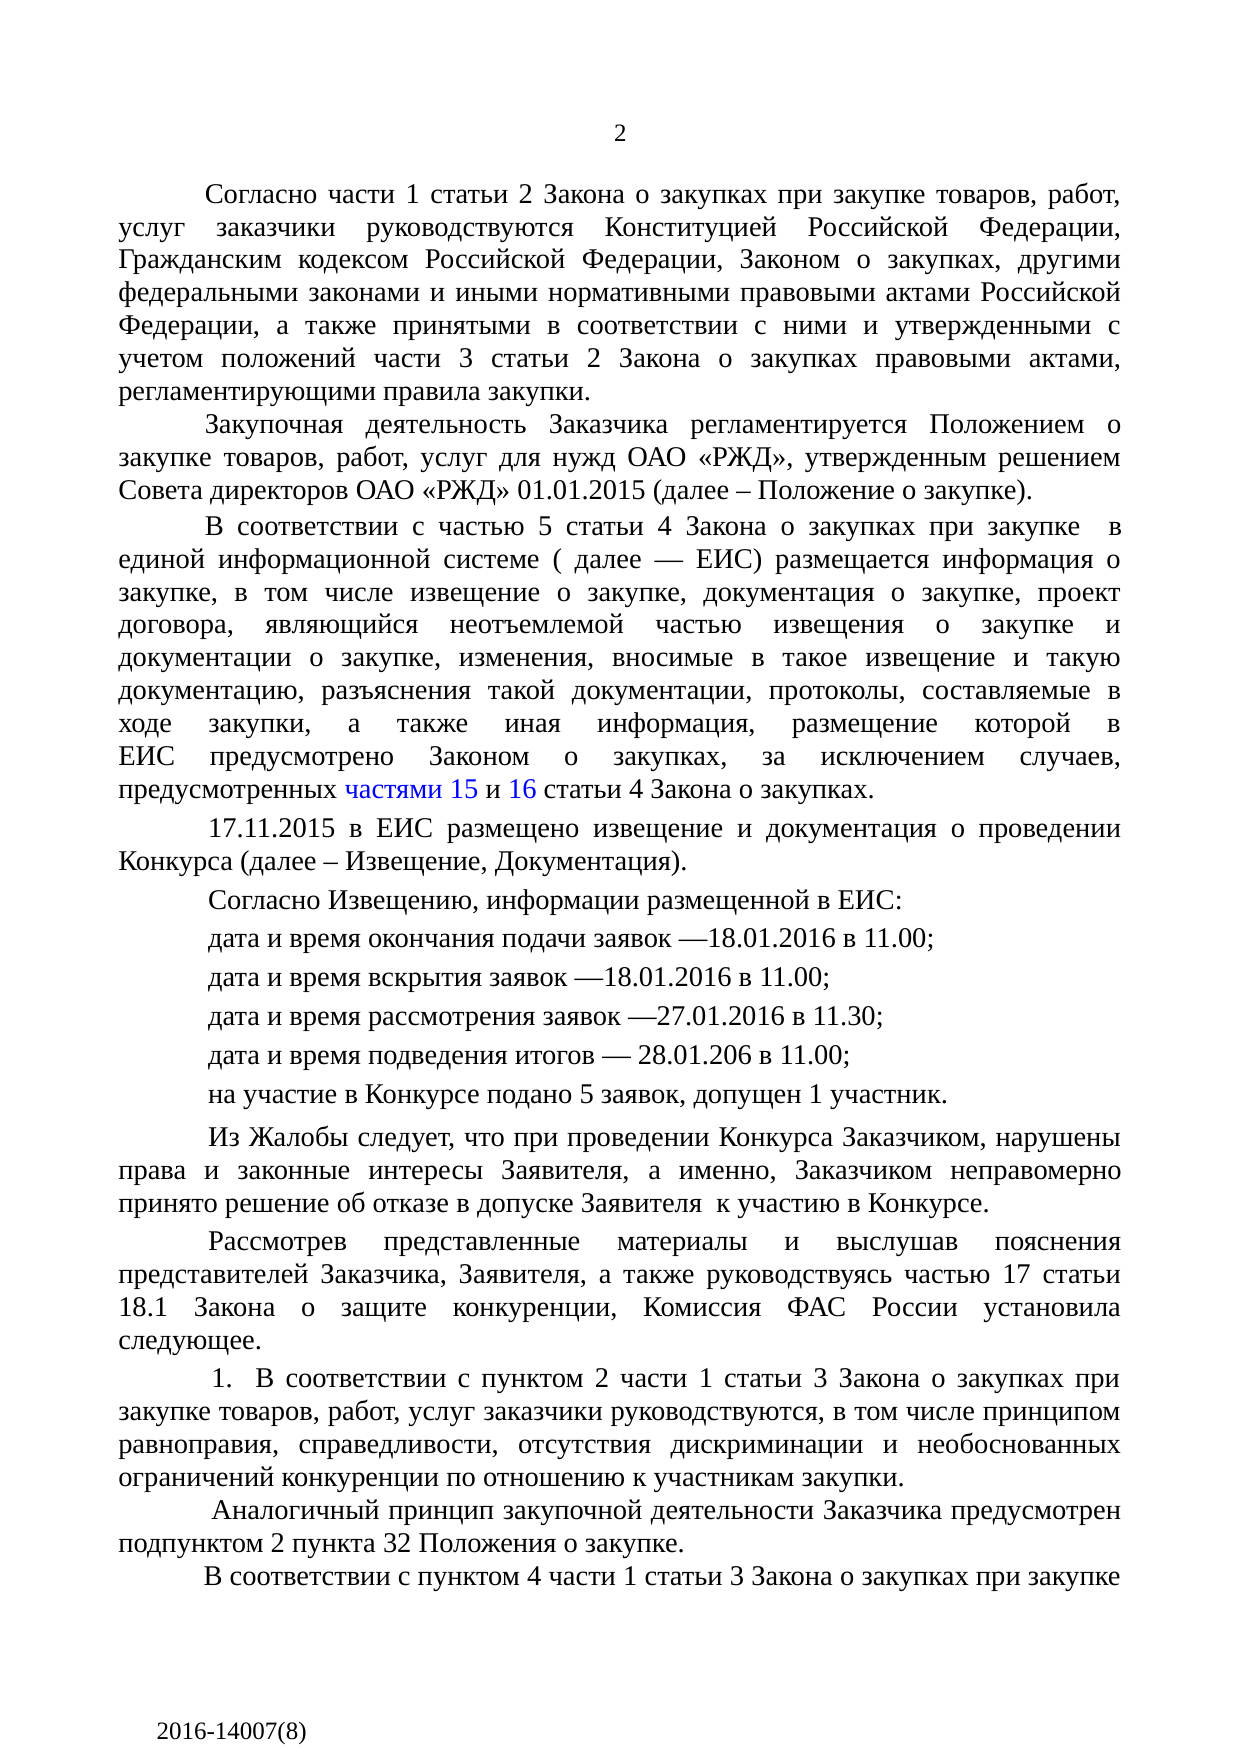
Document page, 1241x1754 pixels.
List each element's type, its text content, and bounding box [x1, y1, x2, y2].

text дата и время окончания подачи заявок —18.01.2016 в 11.00; [118, 921, 1122, 954]
text Закупочная деятельность Заказчика регламентируется Положением о закупке товаров, работ, услуг для нужд ОАО «РЖД», утвержденным решением Совета директоров ОАО «РЖД» 01.01.2015 (далее – Положение о закупке). [118, 407, 1122, 506]
text Рассмотрев представленные материалы и выслушав пояснения представителей Заказчика, Заявителя, а также руководствуясь частью 17 статьи 18.1 Закона о защите конкуренции, Комиссия ФАС России установила следующее. [118, 1224, 1122, 1355]
text В соответствии с пунктом 4 части 1 статьи 3 Закона о закупках при закупке [118, 1559, 1122, 1592]
text Из Жалобы следует, что при проведении Конкурса Заказчиком, нарушены права и законные интересы Заявителя, а именно, Заказчиком неправомерно принято решение об отказе в допуске Заявителя к участию в Конкурсе. [118, 1120, 1122, 1219]
text на участие в Конкурсе подано 5 заявок, допущен 1 участник. [118, 1077, 1122, 1109]
text дата и время вскрытия заявок —18.01.2016 в 11.00; [118, 960, 1122, 993]
text Аналогичный принцип закупочной деятельности Заказчика предусмотрен подпунктом 2 пункта 32 Положения о закупке. [118, 1493, 1122, 1559]
text 1. В соответствии с пунктом 2 части 1 статьи 3 Закона о закупках при закупке товаров, работ, услуг заказчики руководствуются, в том числе принципом равноправия, справедливости, отсутствия дискриминации и необоснованных ограничений конкуренции по отношению к участникам закупки. [118, 1361, 1122, 1493]
text дата и время рассмотрения заявок —27.01.2016 в 11.30; [118, 999, 1122, 1032]
text 17.11.2015 в ЕИС размещено извещение и документация о проведении Конкурса (далее – Извещение, Документация). [118, 811, 1122, 876]
text В соответствии с частью 5 статьи 4 Закона о закупках при закупке в единой информационной системе ( далее — ЕИС) размещается информация о закупке, в том числе извещение о закупке, документация о закупке, проект договора, являющийся неотъемлемой частью извещения о закупке и документации о закупке, изменения, вносимые в такое извещение и такую документацию, разъяснения такой документации, протоколы, составляемые в ходе закупки, а также иная информация, размещение которой в ЕИС предусмотрено Законом о закупках, за исключением случаев, предусмотренных частями 15 и 16 статьи 4 Закона о закупках. [118, 508, 1122, 805]
text Согласно Извещению, информации размещенной в ЕИС: [118, 882, 1122, 915]
text Согласно части 1 статьи 2 Закона о закупках при закупке товаров, работ, услуг заказчики руководствуются Конституцией Российской Федерации, Гражданским кодексом Российской Федерации, Законом о закупках, другими федеральными законами и иными нормативными правовыми актами Российской Федерации, а также принятыми в соответствии с ними и утвержденными с учетом положений части 3 статьи 2 Закона о закупках правовыми актами, регламентирующими правила закупки. [118, 176, 1122, 407]
text дата и время подведения итогов — 28.01.206 в 11.00; [118, 1038, 1122, 1071]
